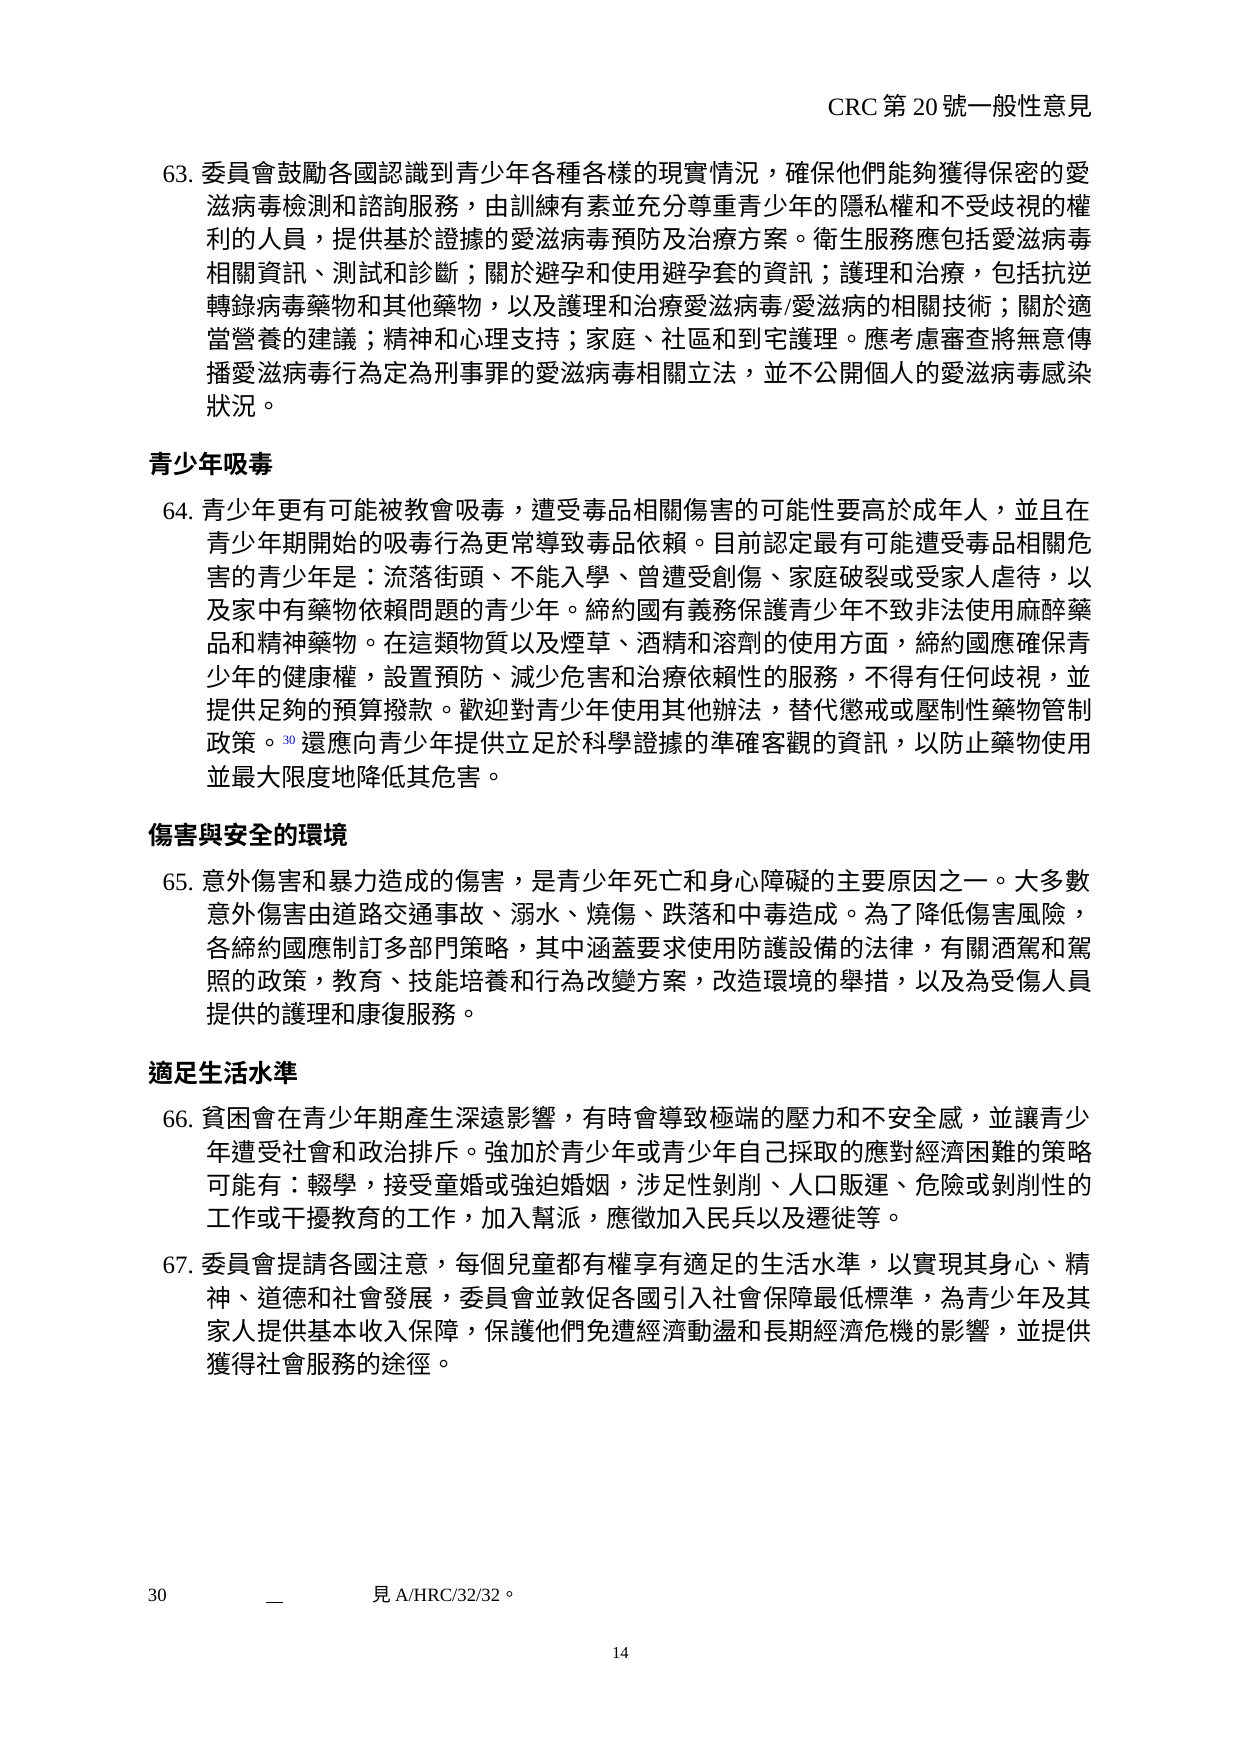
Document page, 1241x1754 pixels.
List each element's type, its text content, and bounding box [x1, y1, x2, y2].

text 66. 貧困會在青少年期產生深遠影響，有時會導致極端的壓力和不安全感，並讓青少年遭受社會和政治排斥。強加於青少年或青少年自己採取的應對經濟困難的策略可能有：輟學，接受童婚或強迫婚姻，涉足性剝削、人口販運、危險或剝削性的工作或干擾教育的工作，加入幫派，應徵加入民兵以及遷徙等。 [162, 1101, 1092, 1234]
text 63. 委員會鼓勵各國認識到青少年各種各樣的現實情況，確保他們能夠獲得保密的愛滋病毒檢測和諮詢服務，由訓練有素並充分尊重青少年的隱私權和不受歧視的權利的人員，提供基於證據的愛滋病毒預防及治療方案。衛生服務應包括愛滋病毒相關資訊、測試和診斷；關於避孕和使用避孕套的資訊；護理和治療，包括抗逆轉錄病毒藥物和其他藥物，以及護理和治療愛滋病毒/愛滋病的相關技術；關於適當營養的建議；精神和心理支持；家庭、社區和到宅護理。應考慮審查將無意傳播愛滋病毒行為定為刑事罪的愛滋病毒相關立法，並不公開個人的愛滋病毒感染狀況。 [162, 155, 1092, 422]
subtitle 適足生活水準 [148, 1055, 974, 1089]
subtitle 青少年吸毒 [148, 447, 974, 480]
text 65. 意外傷害和暴力造成的傷害，是青少年死亡和身心障礙的主要原因之一。大多數意外傷害由道路交通事故、溺水、燒傷、跌落和中毒造成。為了降低傷害風險，各締約國應制訂多部門策略，其中涵蓋要求使用防護設備的法律，有關酒駕和駕照的政策，教育、技能培養和行為改變方案，改造環境的舉措，以及為受傷人員提供的護理和康復服務。 [162, 864, 1092, 1030]
text 67. 委員會提請各國注意，每個兒童都有權享有適足的生活水準，以實現其身心、精神、道德和社會發展，委員會並敦促各國引入社會保障最低標準，為青少年及其家人提供基本收入保障，保護他們免遭經濟動盪和長期經濟危機的影響，並提供獲得社會服務的途徑。 [162, 1247, 1092, 1380]
subtitle 傷害與安全的環境 [148, 818, 974, 851]
text 見A/HRC/32/32。 [148, 1581, 974, 1606]
text 64. 青少年更有可能被教會吸毒，遭受毒品相關傷害的可能性要高於成年人，並且在青少年期開始的吸毒行為更常導致毒品依賴。目前認定最有可能遭受毒品相關危害的青少年是：流落街頭、不能入學、曾遭受創傷、家庭破裂或受家人虐待，以及家中有藥物依賴問題的青少年。締約國有義務保護青少年不致非法使用麻醉藥品和精神藥物。在這類物質以及煙草、酒精和溶劑的使用方面，締約國應確保青少年的健康權，設置預防、減少危害和治療依賴性的服務，不得有任何歧視，並提供足夠的預算撥款。歡迎對青少年使用其他辦法，替代懲戒或壓制性藥物管制政策。 還應向青少年提供立足於科學證據的準確客觀的資訊，以防止藥物使用並最大限度地降低其危害。 [162, 493, 1092, 793]
